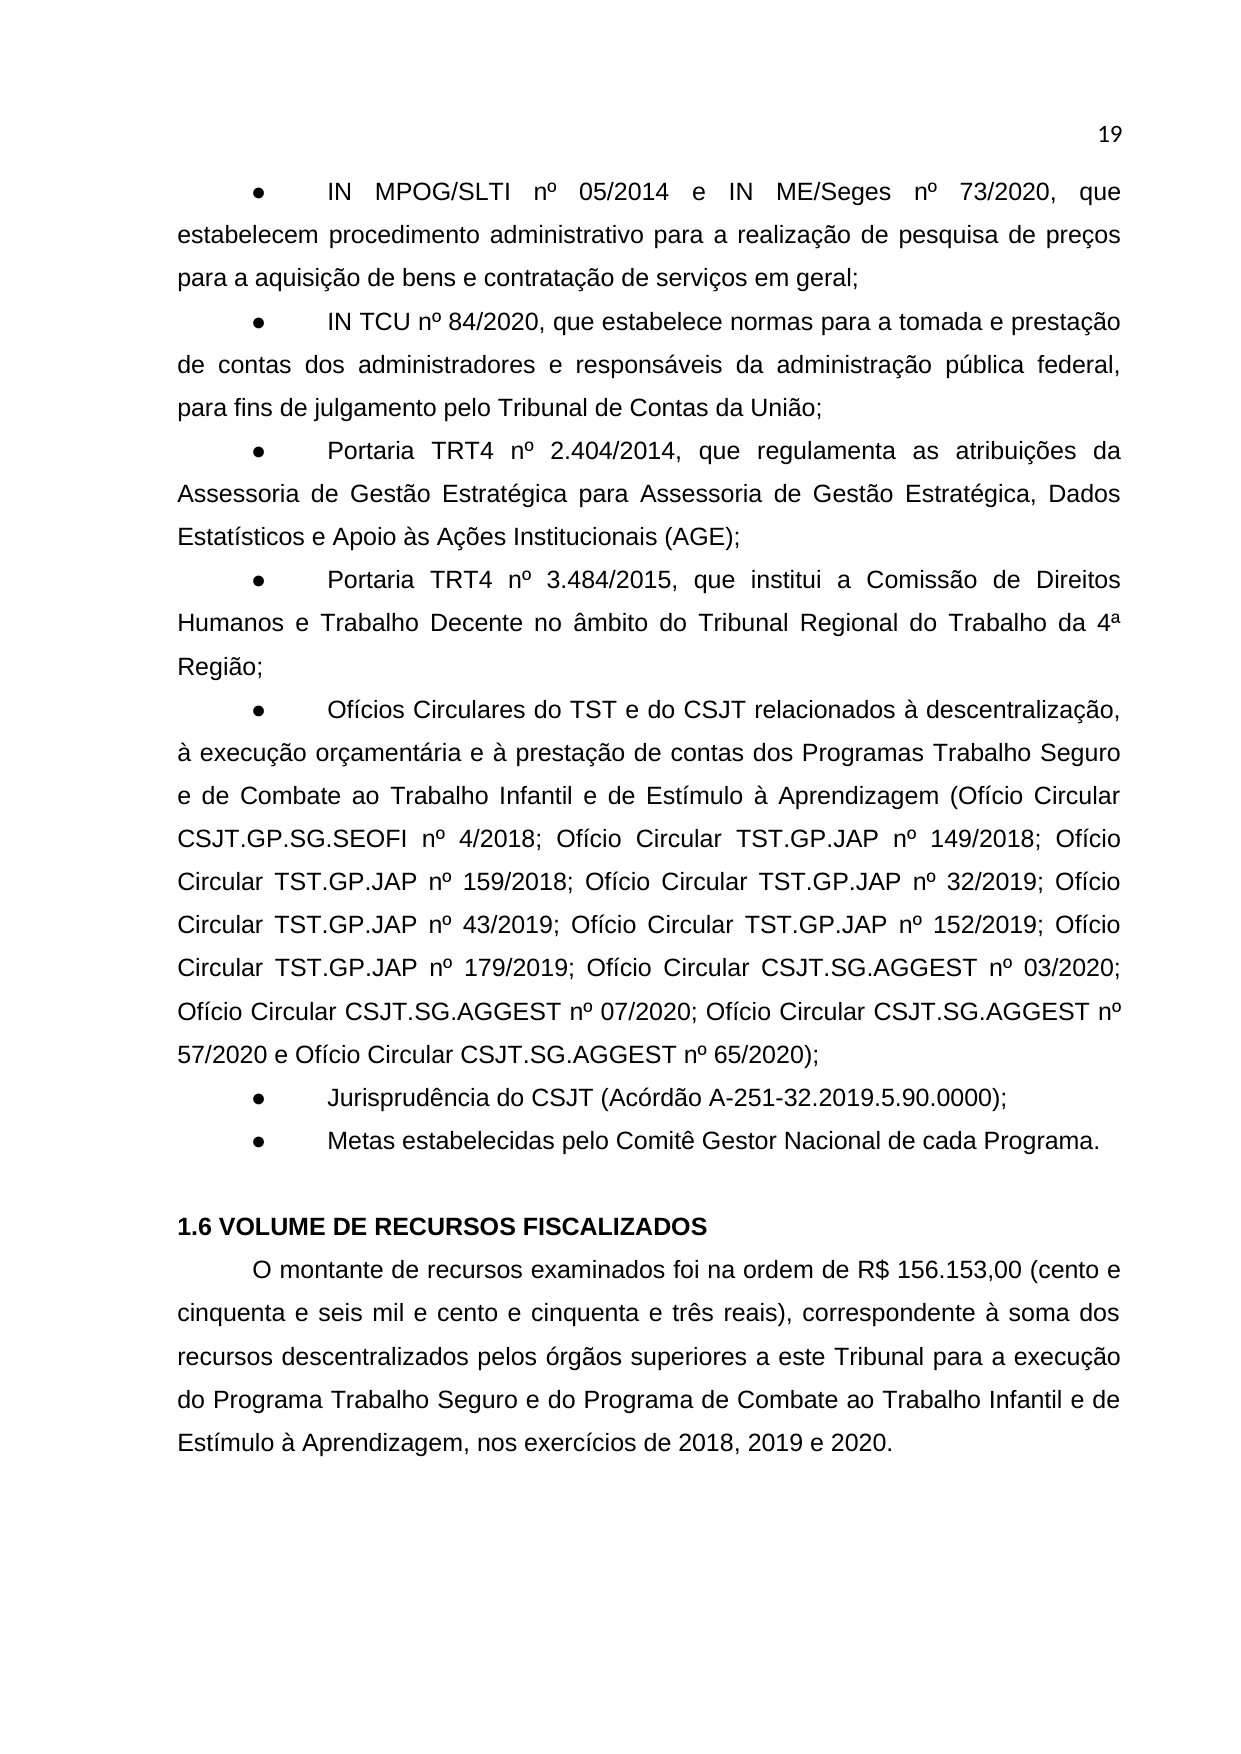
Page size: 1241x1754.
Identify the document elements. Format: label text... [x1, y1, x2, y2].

list Ofícios Circulares do TST e do CSJT relacionados à descentralização, à execução orçamentária e à prestação de contas dos Programas Trabalho Seguro e de Combate ao Trabalho Infantil e de Estímulo à Aprendizagem (Ofício Circular CSJT.GP.SG.SEOFI nº 4/2018; Ofício Circular TST.GP.JAP nº 149/2018; Ofício Circular TST.GP.JAP nº 159/2018; Ofício Circular TST.GP.JAP nº 32/2019; Ofício Circular TST.GP.JAP nº 43/2019; Ofício Circular TST.GP.JAP nº 152/2019; Ofício Circular TST.GP.JAP nº 179/2019; Ofício Circular CSJT.SG.AGGEST nº 03/2020; Ofício Circular CSJT.SG.AGGEST nº 07/2020; Ofício Circular CSJT.SG.AGGEST nº 57/2020 e Ofício Circular CSJT.SG.AGGEST nº 65/2020); [177, 694, 1122, 1068]
list Metas estabelecidas pelo Comitê Gestor Nacional de cada Programa. [177, 1126, 1122, 1154]
list Jurisprudência do CSJT (Acórdão A-251-32.2019.5.90.0000); [177, 1083, 1122, 1111]
list Portaria TRT4 nº 3.484/2015, que institui a Comissão de Direitos Humanos e Trabalho Decente no âmbito do Tribunal Regional do Trabalho da 4ª Região; [177, 565, 1122, 680]
list IN MPOG/SLTI nº 05/2014 e IN ME/Seges nº 73/2020, que estabelecem procedimento administrativo para a realização de pesquisa de preços para a aquisição de bens e contratação de serviços em geral; [177, 177, 1122, 292]
list Portaria TRT4 nº 2.404/2014, que regulamenta as atribuições da Assessoria de Gestão Estratégica para Assessoria de Gestão Estratégica, Dados Estatísticos e Apoio às Ações Institucionais (AGE); [177, 436, 1122, 551]
text O montante de recursos examinados foi na ordem de R$ 156.153,00 (cento e cinquenta e seis mil e cento e cinquenta e três reais), correspondente à soma dos recursos descentralizados pelos órgãos superiores a este Tribunal para a execução do Programa Trabalho Seguro e do Programa de Combate ao Trabalho Infantil e de Estímulo à Aprendizagem, nos exercícios de 2018, 2019 e 2020. [177, 1255, 1122, 1456]
list IN TCU nº 84/2020, que estabelece normas para a tomada e prestação de contas dos administradores e responsáveis da administração pública federal, para fins de julgamento pelo Tribunal de Contas da União; [177, 306, 1122, 421]
subtitle 1.6 VOLUME DE RECURSOS FISCALIZADOS [177, 1212, 1122, 1241]
